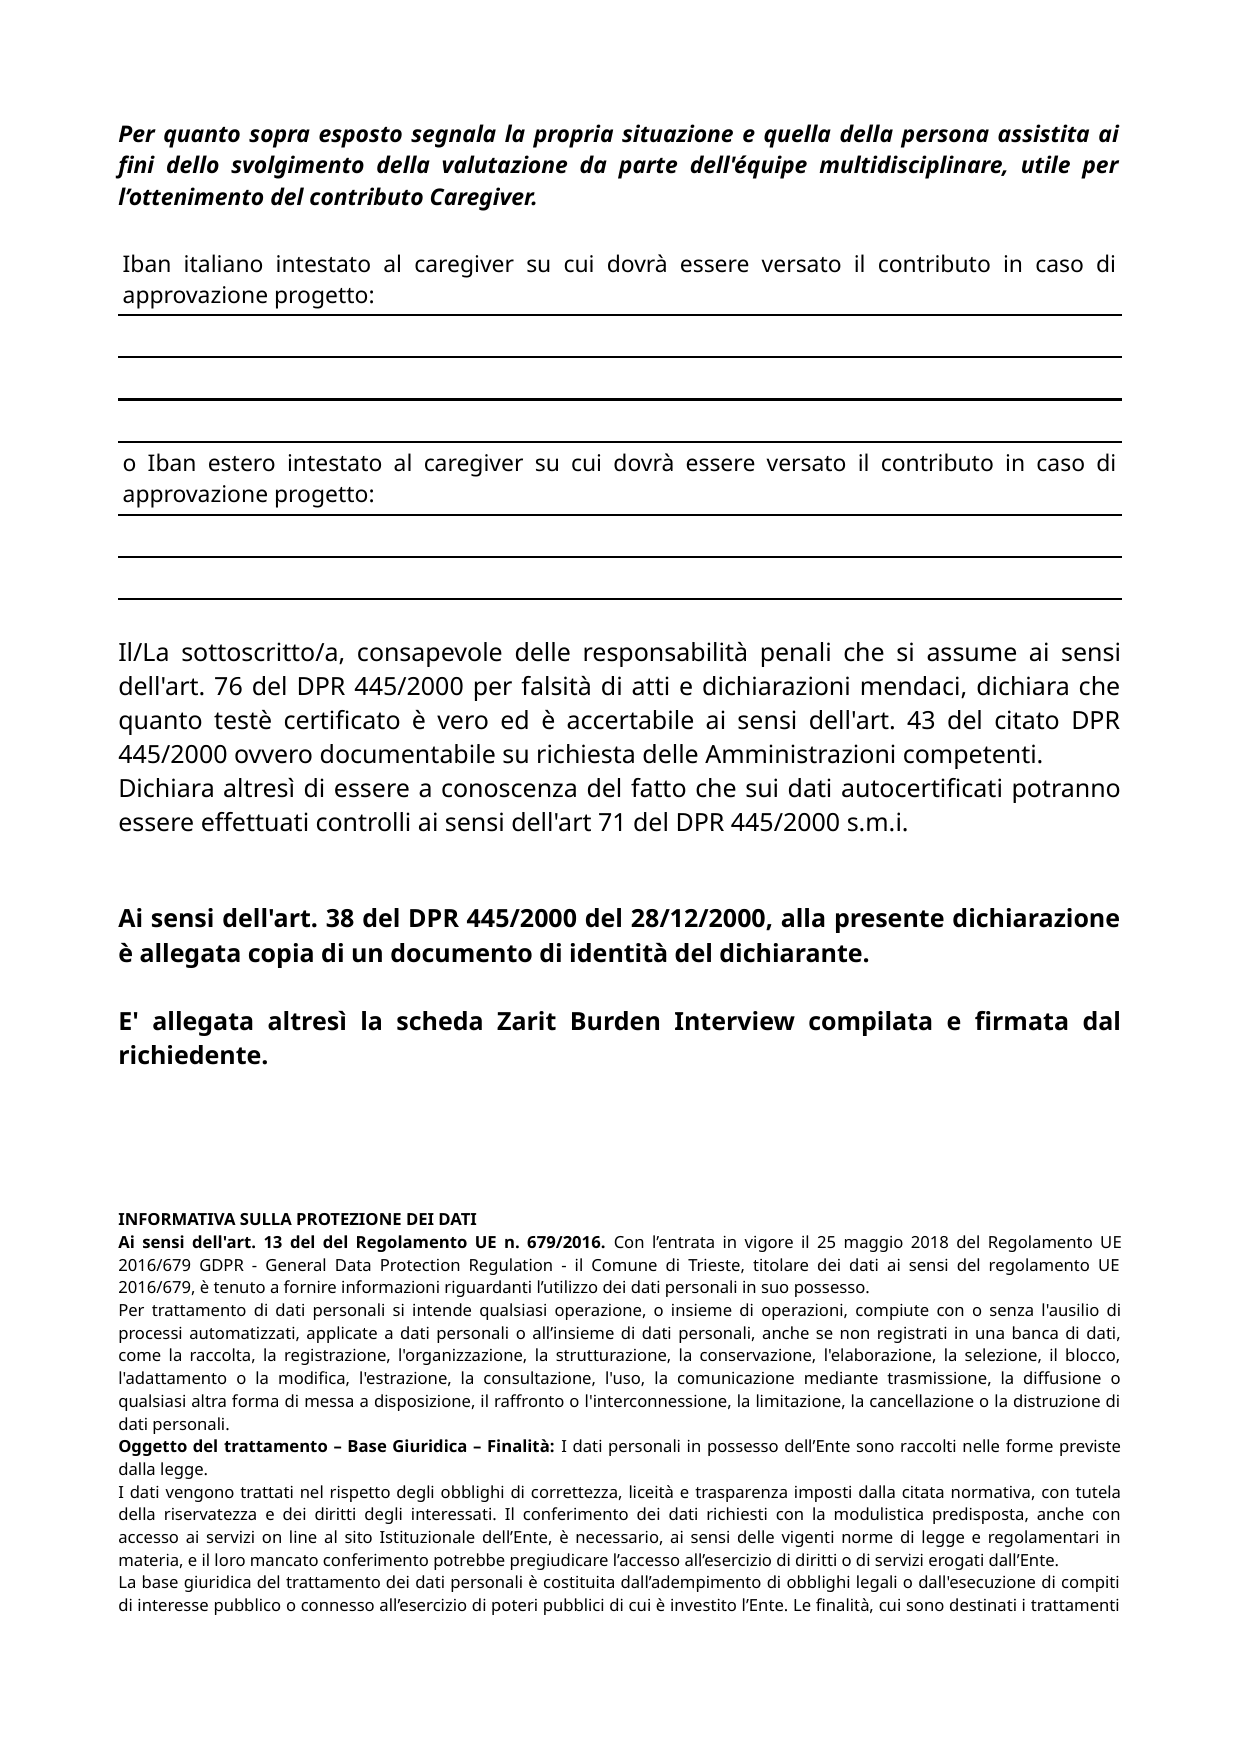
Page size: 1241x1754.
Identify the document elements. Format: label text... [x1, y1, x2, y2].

text o Iban estero intestato al caregiver su cui dovrà essere versato il contributo in caso di approvazione progetto: [118, 443, 1122, 514]
text Il/La sottoscritto/a, consapevole delle responsabilità penali che si assume ai sensi dell'art. 76 del DPR 445/2000 per falsità di atti e dichiarazioni mendaci, dichiara che quanto testè certificato è vero ed è accertabile ai sensi dell'art. 43 del citato DPR 445/2000 ovvero documentabile su richiesta delle Amministrazioni competenti. [118, 634, 1122, 771]
text Dichiara altresì di essere a conoscenza del fatto che sui dati autocertificati potranno essere effettuati controlli ai sensi dell'art 71 del DPR 445/2000 s.m.i. [118, 771, 1122, 839]
text Oggetto del trattamento – Base Giuridica – Finalità: I dati personali in possesso dell’Ente sono raccolti nelle forme previste dalla legge. [118, 1435, 1122, 1480]
text E' allegata altresì la scheda Zarit Burden Interview compilata e firmata dal richiedente. [118, 1003, 1122, 1071]
text Per quanto sopra esposto segnala la propria situazione e quella della persona assistita ai fini dello svolgimento della valutazione da parte dell'équipe multidisciplinare, utile per l’ottenimento del contributo Caregiver. [118, 118, 1122, 212]
text La base giuridica del trattamento dei dati personali è costituita dall’adempimento di obblighi legali o dall'esecuzione di compiti di interesse pubblico o connesso all’esercizio di poteri pubblici di cui è investito l’Ente. Le finalità, cui sono destinati i trattamenti [118, 1571, 1122, 1616]
text INFORMATIVA SULLA PROTEZIONE DEI DATI [118, 1208, 1122, 1230]
text Ai sensi dell'art. 13 del del Regolamento UE n. 679/2016. Con l’entrata in vigore il 25 maggio 2018 del Regolamento UE 2016/679 GDPR - General Data Protection Regulation - il Comune di Trieste, titolare dei dati ai sensi del regolamento UE 2016/679, è tenuto a fornire informazioni riguardanti l’utilizzo dei dati personali in suo possesso. [118, 1230, 1122, 1298]
text I dati vengono trattati nel rispetto degli obblighi di correttezza, liceità e trasparenza imposti dalla citata normativa, con tutela della riservatezza e dei diritti degli interessati. Il conferimento dei dati richiesti con la modulistica predisposta, anche con accesso ai servizi on line al sito Istituzionale dell’Ente, è necessario, ai sensi delle vigenti norme di legge e regolamentari in materia, e il loro mancato conferimento potrebbe pregiudicare l’accesso all’esercizio di diritti o di servizi erogati dall’Ente. [118, 1480, 1122, 1571]
text Ai sensi dell'art. 38 del DPR 445/2000 del 28/12/2000, alla presente dichiarazione è allegata copia di un documento di identità del dichiarante. [118, 901, 1122, 969]
text Per trattamento di dati personali si intende qualsiasi operazione, o insieme di operazioni, compiute con o senza l'ausilio di processi automatizzati, applicate a dati personali o all’insieme di dati personali, anche se non registrati in una banca di dati, come la raccolta, la registrazione, l'organizzazione, la strutturazione, la conservazione, l'elaborazione, la selezione, il blocco, l'adattamento o la modifica, l'estrazione, la consultazione, l'uso, la comunicazione mediante trasmissione, la diffusione o qualsiasi altra forma di messa a disposizione, il raffronto o l'interconnessione, la limitazione, la cancellazione o la distruzione di dati personali. [118, 1298, 1122, 1435]
text Iban italiano intestato al caregiver su cui dovrà essere versato il contributo in caso di approvazione progetto: [118, 243, 1122, 314]
